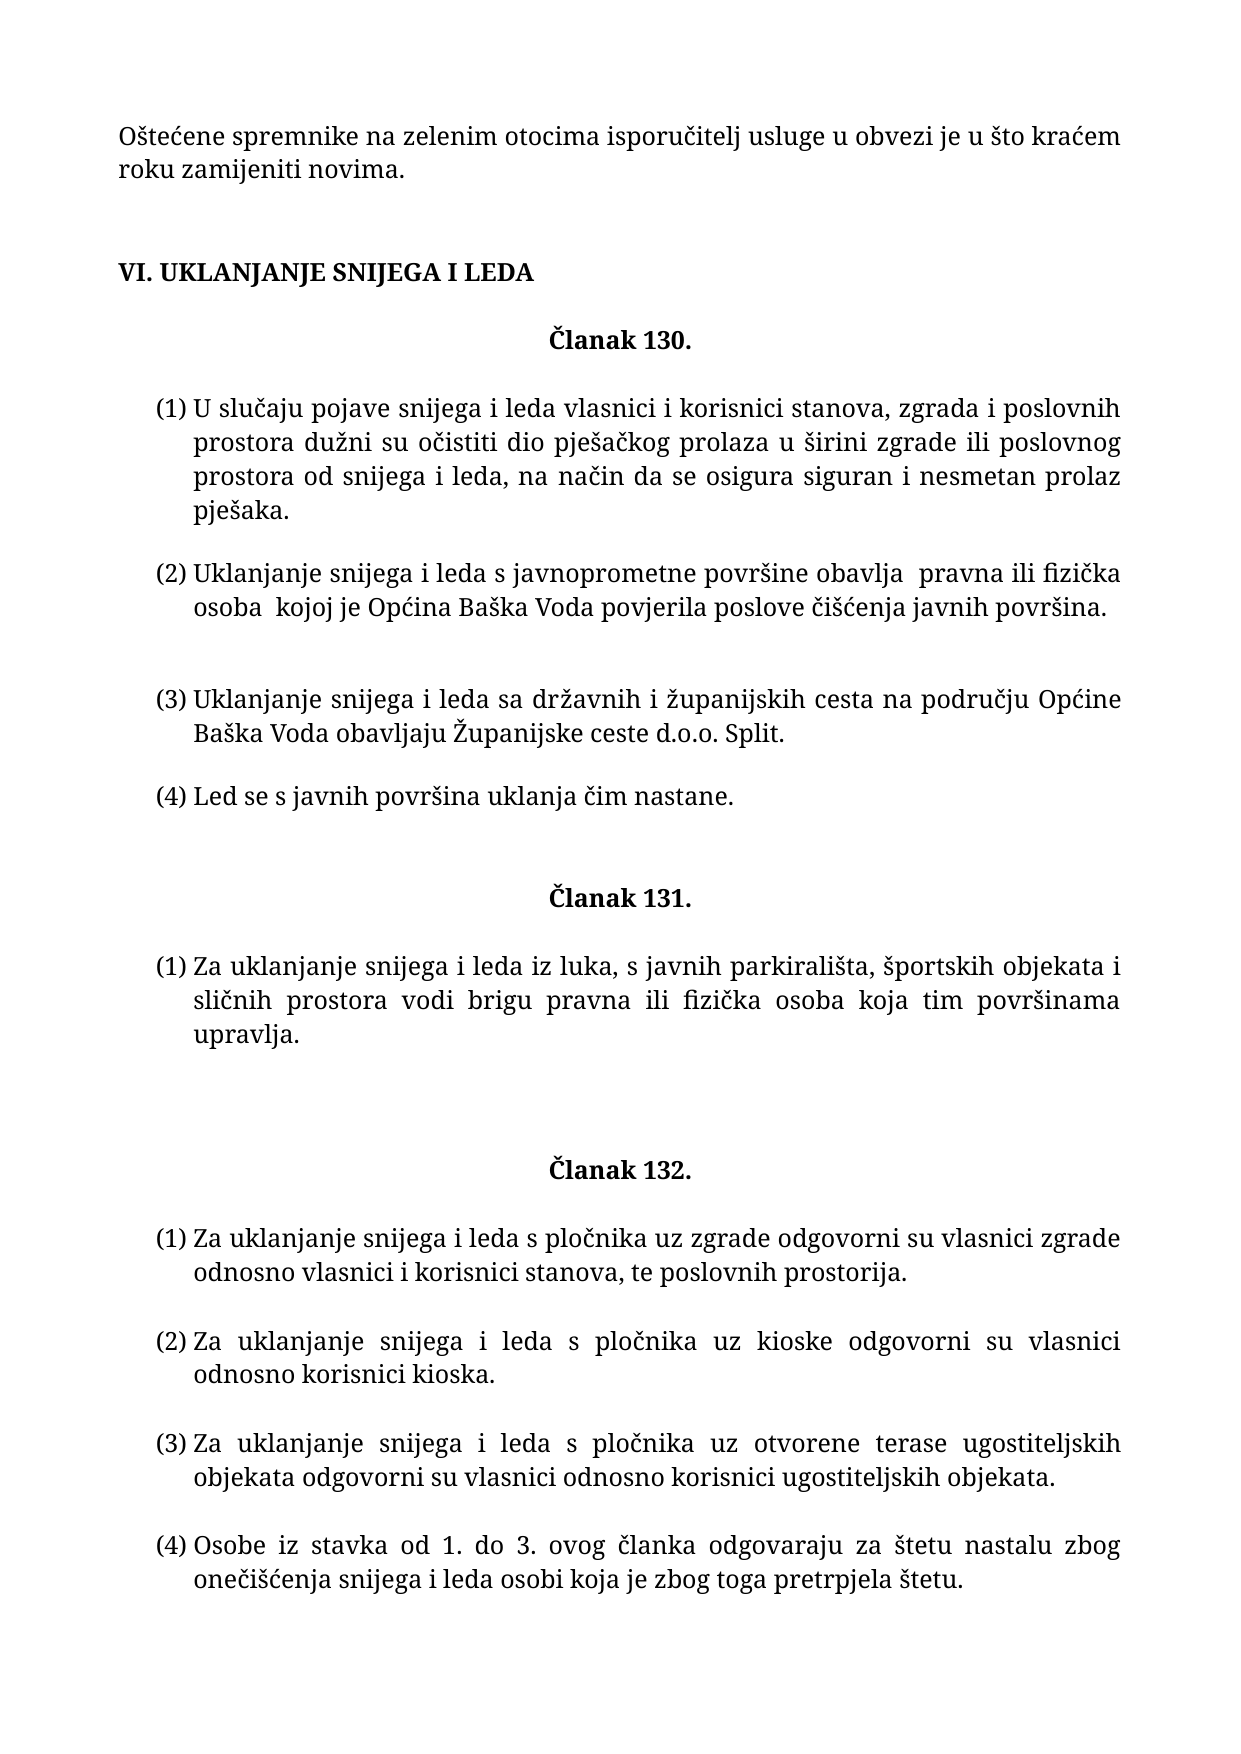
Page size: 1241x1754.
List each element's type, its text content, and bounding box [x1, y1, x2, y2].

list Uklanjanje snijega i leda sa državnih i županijskih cesta na području Općine Baška Voda obavljaju Županijske ceste d.o.o. Split. [156, 681, 1122, 749]
text Članak 130. [118, 322, 1122, 357]
list Za uklanjanje snijega i leda iz luka, s javnih parkirališta, športskih objekata i sličnih prostora vodi brigu pravna ili fizička osoba koja tim površinama upravlja. [156, 948, 1122, 1051]
text Oštećene spremnike na zelenim otocima isporučitelj usluge u obvezi je u što kraćem roku zamijeniti novima. [118, 118, 1122, 186]
list Osobe iz stavka od 1. do 3. ovog članka odgovaraju za štetu nastalu zbog onečišćenja snijega i leda osobi koja je zbog toga pretrpjela štetu. [156, 1527, 1122, 1596]
list Za uklanjanje snijega i leda s pločnika uz kioske odgovorni su vlasnici odnosno korisnici kioska. [156, 1323, 1122, 1391]
list Uklanjanje snijega i leda s javnoprometne površine obavlja pravna ili fizička osoba kojoj je Općina Baška Voda povjerila poslove čišćenja javnih površina. [156, 556, 1122, 624]
list Za uklanjanje snijega i leda s pločnika uz zgrade odgovorni su vlasnici zgrade odnosno vlasnici i korisnici stanova, te poslovnih prostorija. [156, 1221, 1122, 1289]
text Članak 131. [118, 880, 1122, 914]
text VI. UKLANJANJE SNIJEGA I LEDA [118, 254, 1122, 288]
text Članak 132. [118, 1153, 1122, 1187]
list U slučaju pojave snijega i leda vlasnici i korisnici stanova, zgrada i poslovnih prostora dužni su očistiti dio pješačkog prolaza u širini zgrade ili poslovnog prostora od snijega i leda, na način da se osigura siguran i nesmetan prolaz pješaka. [156, 391, 1122, 527]
list Za uklanjanje snijega i leda s pločnika uz otvorene terase ugostiteljskih objekata odgovorni su vlasnici odnosno korisnici ugostiteljskih objekata. [156, 1425, 1122, 1493]
list Led se s javnih površina uklanja čim nastane. [156, 778, 1122, 812]
